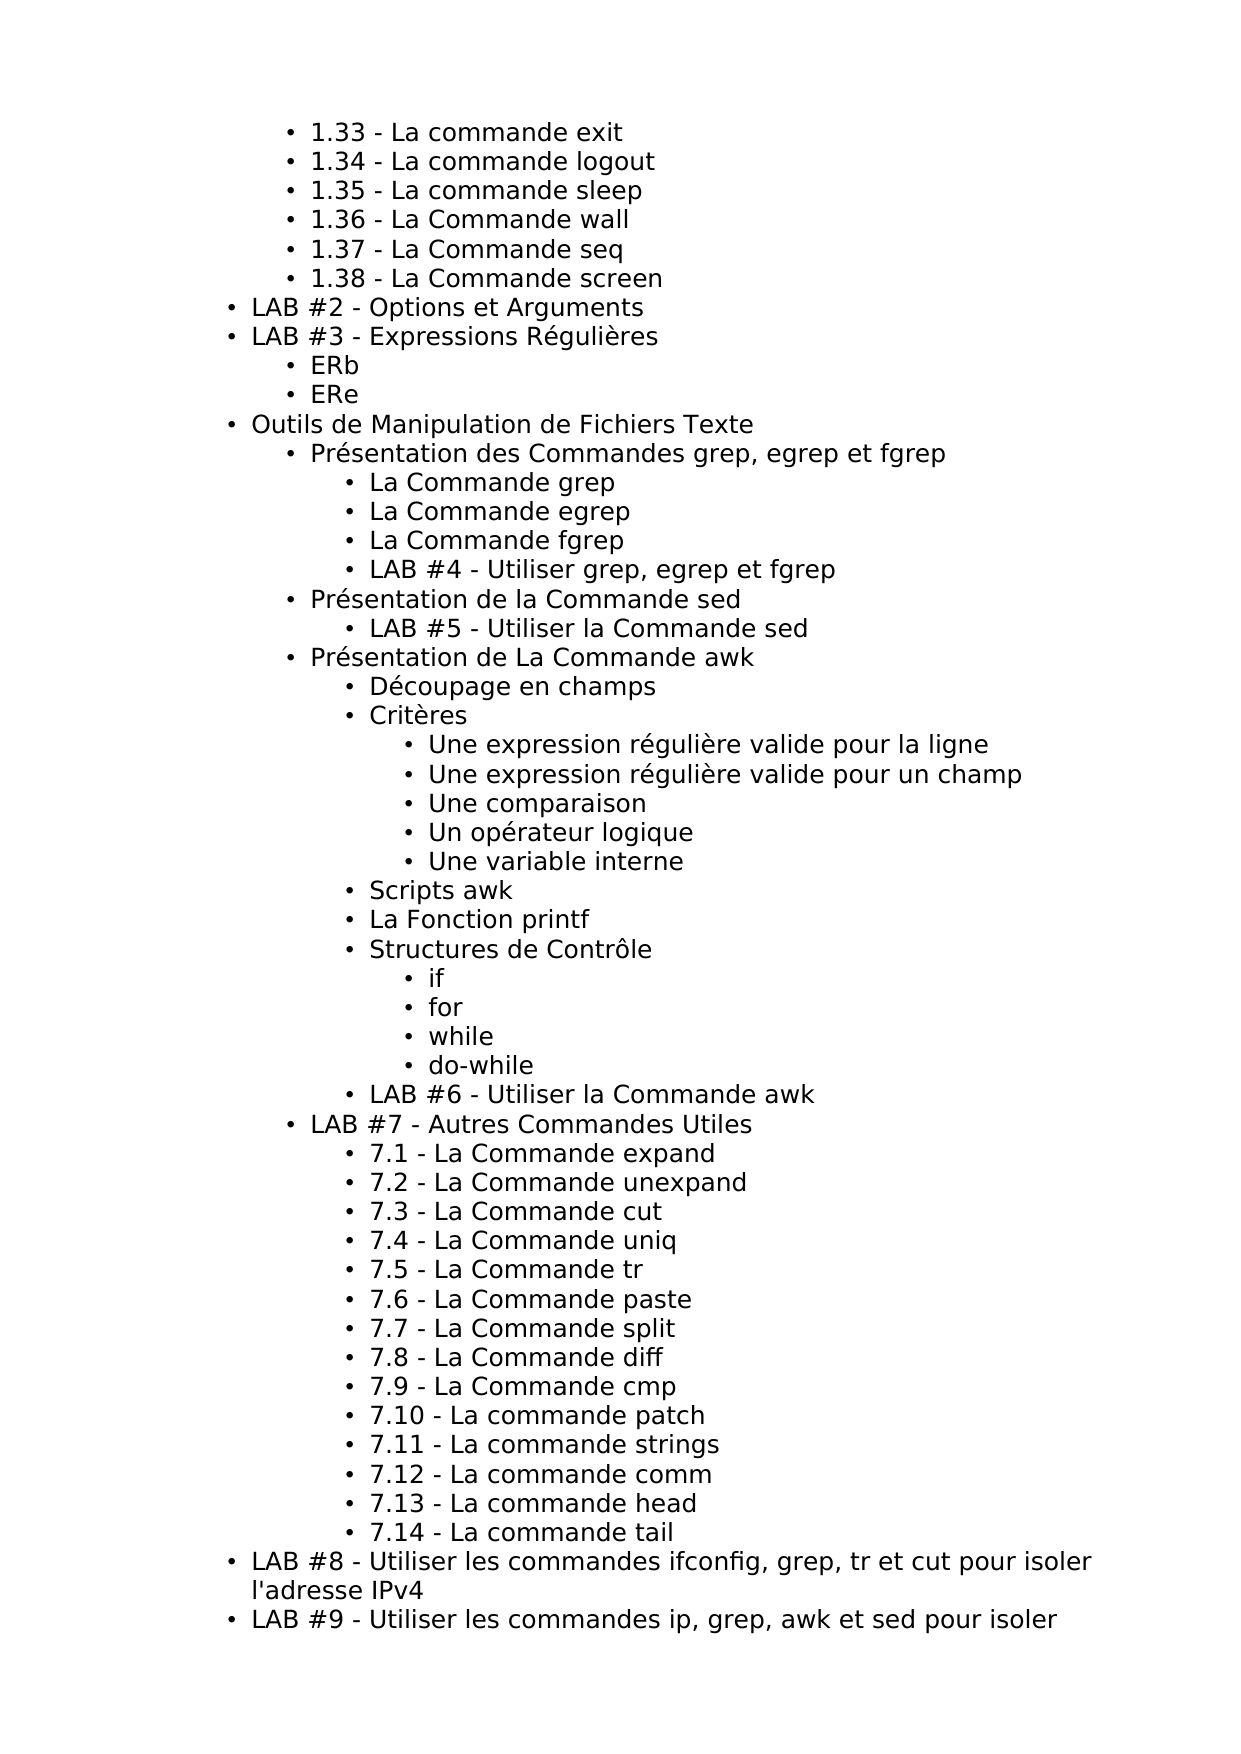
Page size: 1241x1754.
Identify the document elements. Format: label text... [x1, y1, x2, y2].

list 7.7 - La Commande split [354, 1314, 1122, 1343]
list LAB #8 - Utiliser les commandes ifconfig, grep, tr et cut pour isoler l'adresse IPv4 [236, 1547, 1122, 1606]
list LAB #2 - Options et Arguments [236, 293, 1122, 322]
list 7.4 - La Commande uniq [354, 1226, 1122, 1256]
list 1.37 - La Commande seq [295, 235, 1122, 264]
list 7.12 - La commande comm [354, 1460, 1122, 1489]
list 7.2 - La Commande unexpand [354, 1168, 1122, 1197]
list LAB #7 - Autres Commandes Utiles [295, 1110, 1122, 1139]
list LAB #9 - Utiliser les commandes ip, grep, awk et sed pour isoler [236, 1606, 1122, 1635]
list Une variable interne [413, 847, 1122, 876]
list 7.6 - La Commande paste [354, 1285, 1122, 1314]
list ERe [295, 381, 1122, 410]
list 7.14 - La commande tail [354, 1518, 1122, 1547]
list 7.5 - La Commande tr [354, 1256, 1122, 1285]
list do-while [413, 1051, 1122, 1081]
list Outils de Manipulation de Fichiers Texte [236, 410, 1122, 439]
list La Fonction printf [354, 906, 1122, 935]
list 7.13 - La commande head [354, 1489, 1122, 1518]
list 1.36 - La Commande wall [295, 206, 1122, 235]
list La Commande egrep [354, 497, 1122, 526]
list Une expression régulière valide pour un champ [413, 760, 1122, 789]
list Découpage en champs [354, 672, 1122, 701]
list LAB #6 - Utiliser la Commande awk [354, 1081, 1122, 1110]
list La Commande grep [354, 468, 1122, 497]
list LAB #3 - Expressions Régulières [236, 322, 1122, 351]
list 1.38 - La Commande screen [295, 264, 1122, 293]
list Présentation de La Commande awk [295, 643, 1122, 672]
list if [413, 964, 1122, 993]
list 7.1 - La Commande expand [354, 1139, 1122, 1168]
list 1.34 - La commande logout [295, 147, 1122, 176]
list 7.9 - La Commande cmp [354, 1372, 1122, 1401]
list Une expression régulière valide pour la ligne [413, 731, 1122, 760]
list Une comparaison [413, 789, 1122, 818]
list Un opérateur logique [413, 818, 1122, 847]
list 7.11 - La commande strings [354, 1431, 1122, 1460]
list 7.8 - La Commande diff [354, 1343, 1122, 1372]
list La Commande fgrep [354, 526, 1122, 556]
list for [413, 993, 1122, 1022]
list Scripts awk [354, 876, 1122, 906]
list 1.33 - La commande exit [295, 118, 1122, 147]
list Structures de Contrôle [354, 935, 1122, 964]
list Présentation des Commandes grep, egrep et fgrep [295, 439, 1122, 468]
list ERb [295, 351, 1122, 381]
list Critères [354, 701, 1122, 731]
list Présentation de la Commande sed [295, 585, 1122, 614]
list 1.35 - La commande sleep [295, 176, 1122, 206]
list 7.3 - La Commande cut [354, 1197, 1122, 1226]
list LAB #4 - Utiliser grep, egrep et fgrep [354, 556, 1122, 585]
list 7.10 - La commande patch [354, 1401, 1122, 1431]
list while [413, 1022, 1122, 1051]
list LAB #5 - Utiliser la Commande sed [354, 614, 1122, 643]
